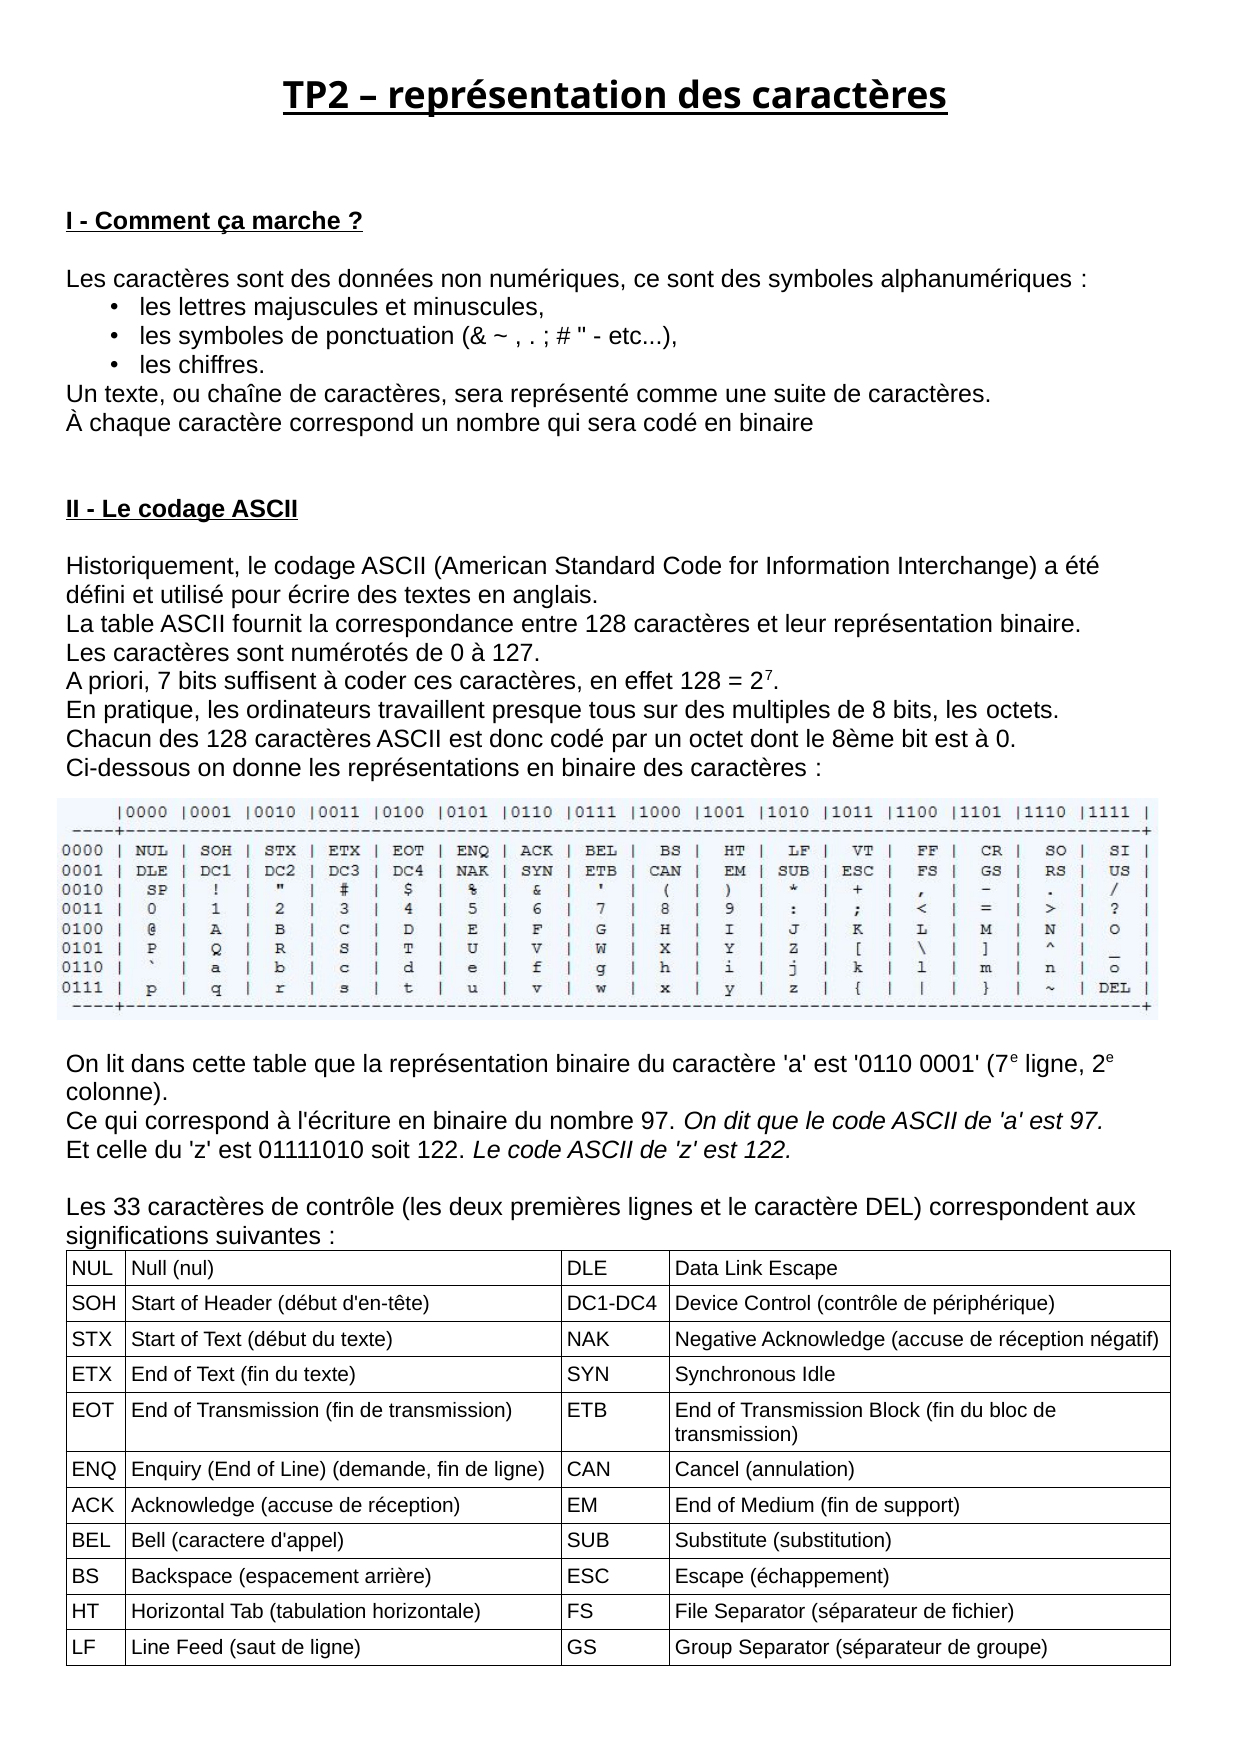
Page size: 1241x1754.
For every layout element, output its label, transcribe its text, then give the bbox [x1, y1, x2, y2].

table_cell ACK [67, 1488, 125, 1522]
text TP2 – représentation des caractères [66, 69, 1164, 120]
text Les caractères sont numérotés de 0 à 127. [66, 638, 1164, 666]
picture [56, 798, 1159, 1020]
table_cell EOT [67, 1393, 125, 1451]
table_cell ETX [67, 1357, 125, 1392]
text Historiquement, le codage ASCII (American Standard Code for Information Interchange) a été défini et utilisé pour écrire des textes en anglais. [66, 551, 1164, 609]
table_cell Acknowledge (accuse de réception) [126, 1488, 561, 1522]
table_cell CAN [562, 1452, 669, 1487]
table_cell SUB [562, 1524, 669, 1558]
table_cell End of Transmission (fin de transmission) [126, 1393, 561, 1451]
table_cell Bell (caractere d'appel) [126, 1524, 561, 1558]
table_cell ETB [562, 1393, 669, 1451]
text A priori, 7 bits suffisent à coder ces caractères, en effet 128 = 27. [66, 666, 1164, 695]
table_header Null (nul) [126, 1251, 561, 1285]
table_cell DC1-DC4 [562, 1286, 669, 1321]
table_cell ENQ [67, 1452, 125, 1487]
text Ci-dessous on donne les représentations en binaire des caractères : [66, 753, 1164, 781]
text Et celle du 'z' est 01111010 soit 122. Le code ASCII de 'z' est 122. [66, 1135, 1164, 1164]
table_cell Start of Header (début d'en-tête) [126, 1286, 561, 1321]
table_cell Escape (échappement) [670, 1559, 1170, 1593]
table_cell NAK [562, 1322, 669, 1356]
text Un texte, ou chaîne de caractères, sera représenté comme une suite de caractères. [66, 379, 1164, 408]
table_cell GS [562, 1630, 669, 1664]
table_cell End of Text (fin du texte) [126, 1357, 561, 1392]
list les chiffres. [110, 350, 1164, 379]
table_cell SYN [562, 1357, 669, 1392]
table_cell File Separator (séparateur de fichier) [670, 1595, 1170, 1629]
table_cell Line Feed (saut de ligne) [126, 1630, 561, 1664]
table_cell Start of Text (début du texte) [126, 1322, 561, 1356]
table_cell Cancel (annulation) [670, 1452, 1170, 1487]
list les lettres majuscules et minuscules, [110, 292, 1164, 321]
subtitle I - Comment ça marche ? [66, 206, 1164, 235]
text Chacun des 128 caractères ASCII est donc codé par un octet dont le 8ème bit est à 0. [66, 724, 1164, 753]
text À chaque caractère correspond un nombre qui sera codé en binaire [66, 408, 1164, 436]
text On lit dans cette table que la représentation binaire du caractère 'a' est '0110 0001' (7e ligne, 2e colonne). [66, 1049, 1164, 1106]
table_header NUL [67, 1251, 125, 1285]
table_cell EM [562, 1488, 669, 1522]
table_cell End of Medium (fin de support) [670, 1488, 1170, 1522]
table_cell LF [67, 1630, 125, 1664]
subtitle II - Le codage ASCII [66, 494, 1164, 523]
table_cell Device Control (contrôle de périphérique) [670, 1286, 1170, 1321]
table_cell End of Transmission Block (fin du bloc de transmission) [670, 1393, 1170, 1451]
table_cell Synchronous Idle [670, 1357, 1170, 1392]
table_cell STX [67, 1322, 125, 1356]
text Les 33 caractères de contrôle (les deux premières lignes et le caractère DEL) correspondent aux significations suivantes : [66, 1192, 1164, 1250]
table_cell Enquiry (End of Line) (demande, fin de ligne) [126, 1452, 561, 1487]
table_cell HT [67, 1595, 125, 1629]
table_cell BS [67, 1559, 125, 1593]
table_header Data Link Escape [670, 1251, 1170, 1285]
table_cell ESC [562, 1559, 669, 1593]
text Les caractères sont des données non numériques, ce sont des symboles alphanumériques : [66, 263, 1164, 292]
table_cell Substitute (substitution) [670, 1524, 1170, 1558]
text La table ASCII fournit la correspondance entre 128 caractères et leur représentation binaire. [66, 609, 1164, 638]
text En pratique, les ordinateurs travaillent presque tous sur des multiples de 8 bits, les octets. [66, 695, 1164, 724]
table_cell SOH [67, 1286, 125, 1321]
table_cell Negative Acknowledge (accuse de réception négatif) [670, 1322, 1170, 1356]
table_header DLE [562, 1251, 669, 1285]
table_cell Backspace (espacement arrière) [126, 1559, 561, 1593]
text Ce qui correspond à l'écriture en binaire du nombre 97. On dit que le code ASCII de 'a' est 97. [66, 1106, 1164, 1135]
table_cell BEL [67, 1524, 125, 1558]
table_cell Group Separator (séparateur de groupe) [670, 1630, 1170, 1664]
table_cell Horizontal Tab (tabulation horizontale) [126, 1595, 561, 1629]
list les symboles de ponctuation (& ~ , . ; # " - etc...), [110, 321, 1164, 350]
table_cell FS [562, 1595, 669, 1629]
